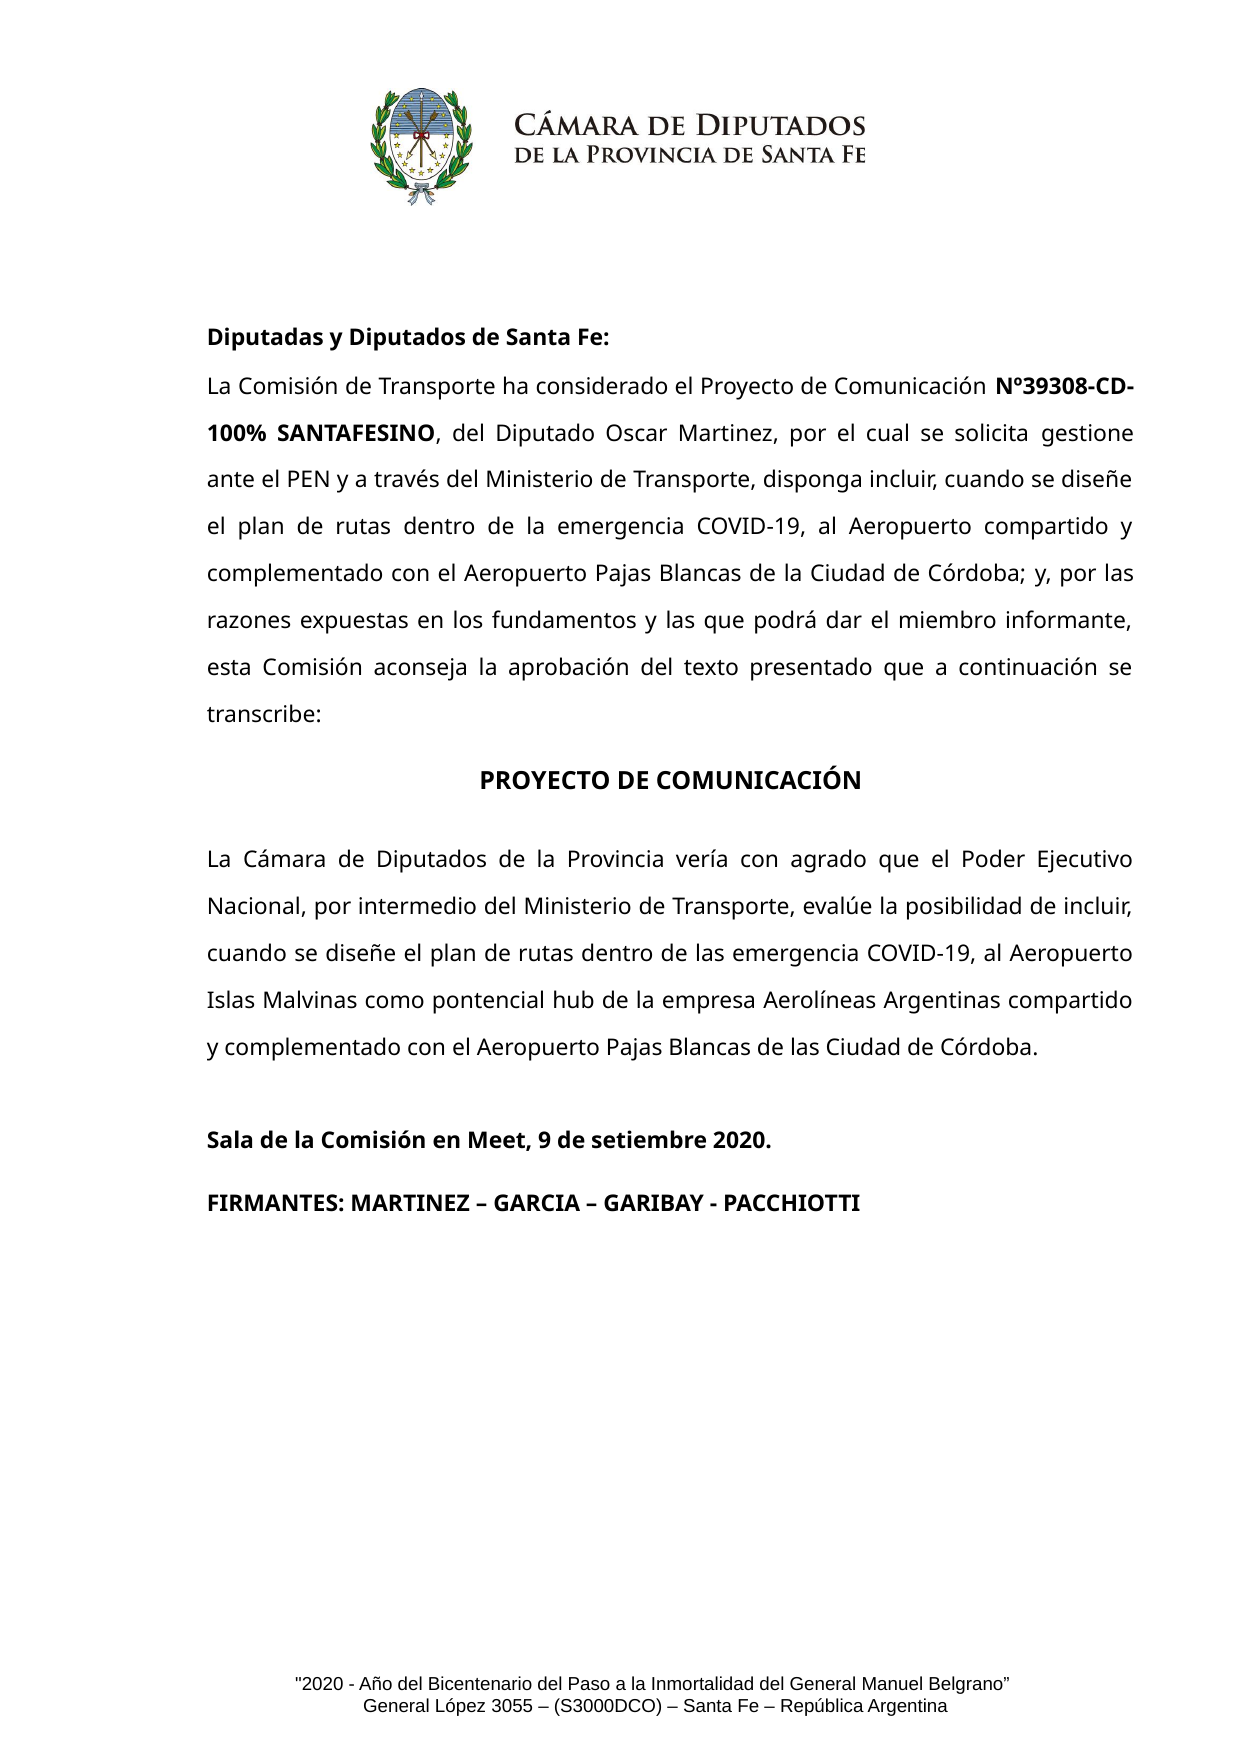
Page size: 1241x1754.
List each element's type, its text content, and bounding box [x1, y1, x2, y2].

text FIRMANTES: MARTINEZ – GARCIA – GARIBAY - PACCHIOTTI [207, 1187, 1134, 1218]
picture [370, 88, 866, 210]
text PROYECTO DE COMUNICACIÓN [207, 762, 1134, 796]
text La Comisión de Transporte ha considerado el Proyecto de Comunicación Nº39308-CD-100% SANTAFESINO, del Diputado Oscar Martinez, por el cual se solicita gestione ante el PEN y a través del Ministerio de Transporte, disponga incluir, cuando se diseñe el plan de rutas dentro de la emergencia COVID-19, al Aeropuerto compartido y complementado con el Aeropuerto Pajas Blancas de la Ciudad de Córdoba; y, por las razones expuestas en los fundamentos y las que podrá dar el miembro informante, esta Comisión aconseja la aprobación del texto presentado que a continuación se transcribe: [207, 369, 1134, 729]
text La Cámara de Diputados de la Provincia vería con agrado que el Poder Ejecutivo Nacional, por intermedio del Ministerio de Transporte, evalúe la posibilidad de incluir, cuando se diseñe el plan de rutas dentro de las emergencia COVID-19, al Aeropuerto Islas Malvinas como pontencial hub de la empresa Aerolíneas Argentinas compartido y complementado con el Aeropuerto Pajas Blancas de las Ciudad de Córdoba. [207, 843, 1134, 1062]
text Sala de la Comisión en Meet, 9 de setiembre 2020. [207, 1124, 1134, 1156]
text Diputadas y Diputados de Santa Fe: [207, 321, 1134, 352]
